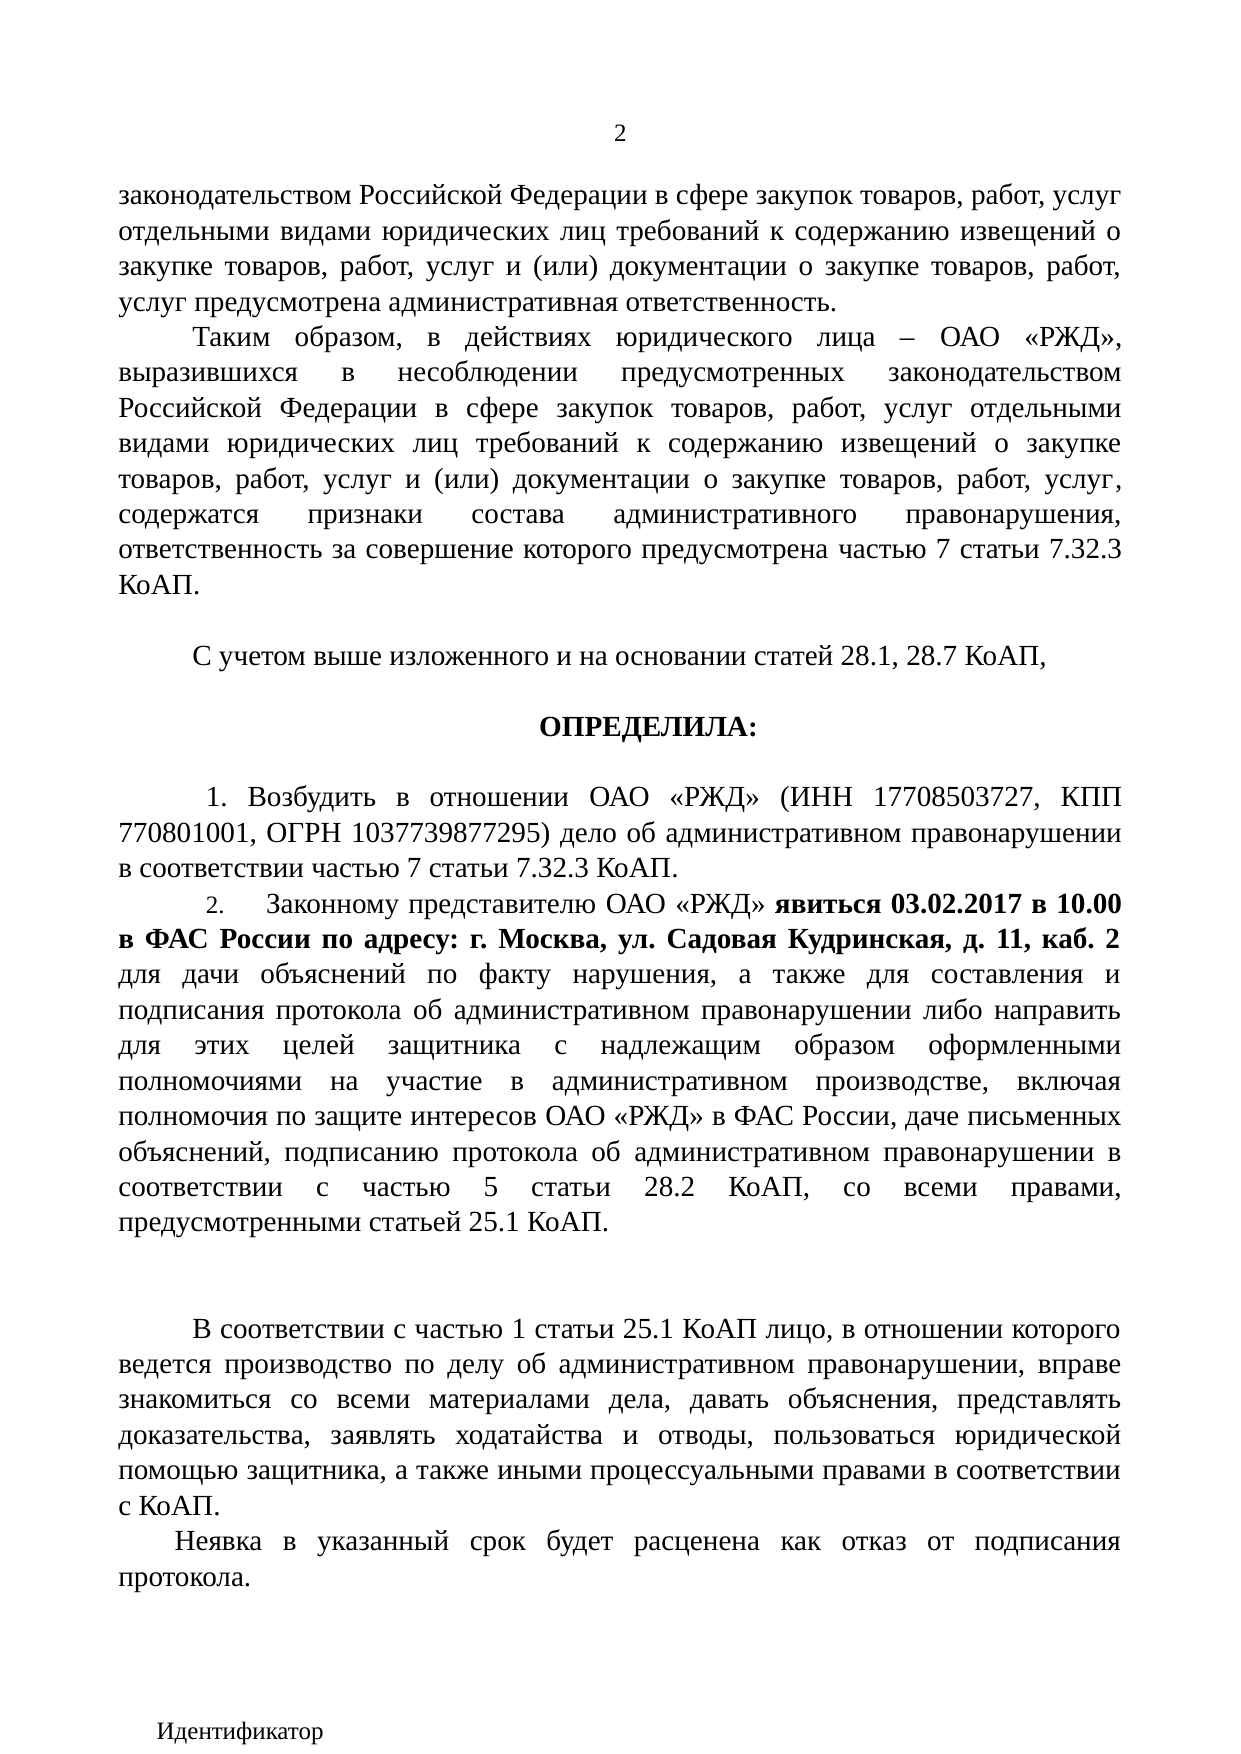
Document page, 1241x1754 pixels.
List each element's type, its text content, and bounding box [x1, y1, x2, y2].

text В соответствии с частью 1 статьи 25.1 КоАП лицо, в отношении которого ведется производство по делу об административном правонарушении, вправе знакомиться со всеми материалами дела, давать объяснения, представлять доказательства, заявлять ходатайства и отводы, пользоваться юридической помощью защитника, а также иными процессуальными правами в соответствии с КоАП. [118, 1310, 1122, 1522]
text законодательством Российской Федерации в сфере закупок товаров, работ, услуг отдельными видами юридических лиц требований к содержанию извещений о закупке товаров, работ, услуг и (или) документации о закупке товаров, работ, услуг предусмотрена административная ответственность. [118, 176, 1122, 318]
text Таким образом, в действиях юридического лица – ОАО «РЖД», выразившихся в несоблюдении предусмотренных законодательством Российской Федерации в сфере закупок товаров, работ, услуг отдельными видами юридических лиц требований к содержанию извещений о закупке товаров, работ, услуг и (или) документации о закупке товаров, работ, услуг, содержатся признаки состава административного правонарушения, ответственность за совершение которого предусмотрена частью 7 статьи 7.32.3 КоАП. [118, 318, 1122, 601]
text ОПРЕДЕЛИЛА: [118, 708, 1122, 743]
text Неявка в указанный срок будет расценена как отказ от подписания протокола. [118, 1522, 1122, 1593]
text С учетом выше изложенного и на основании статей 28.1, 28.7 КоАП, [118, 637, 1122, 672]
list Законному представителю ОАО «РЖД» явиться 03.02.2017 в 10.00 в ФАС России по адресу: г. Москва, ул. Садовая Кудринская, д. 11, каб. 2 для дачи объяснений по факту нарушения, а также для составления и подписания протокола об административном правонарушении либо направить для этих целей защитника с надлежащим образом оформленными полномочиями на участие в административном производстве, включая полномочия по защите интересов ОАО «РЖД» в ФАС России, даче письменных объяснений, подписанию протокола об административном правонарушении в соответствии с частью 5 статьи 28.2 КоАП, со всеми правами, предусмотренными статьей 25.1 КоАП. [118, 885, 1122, 1239]
text 1. Возбудить в отношении ОАО «РЖД» (ИНН 17708503727, КПП 770801001, ОГРН 1037739877295) дело об административном правонарушении в соответствии частью 7 статьи 7.32.3 КоАП. [118, 778, 1122, 885]
